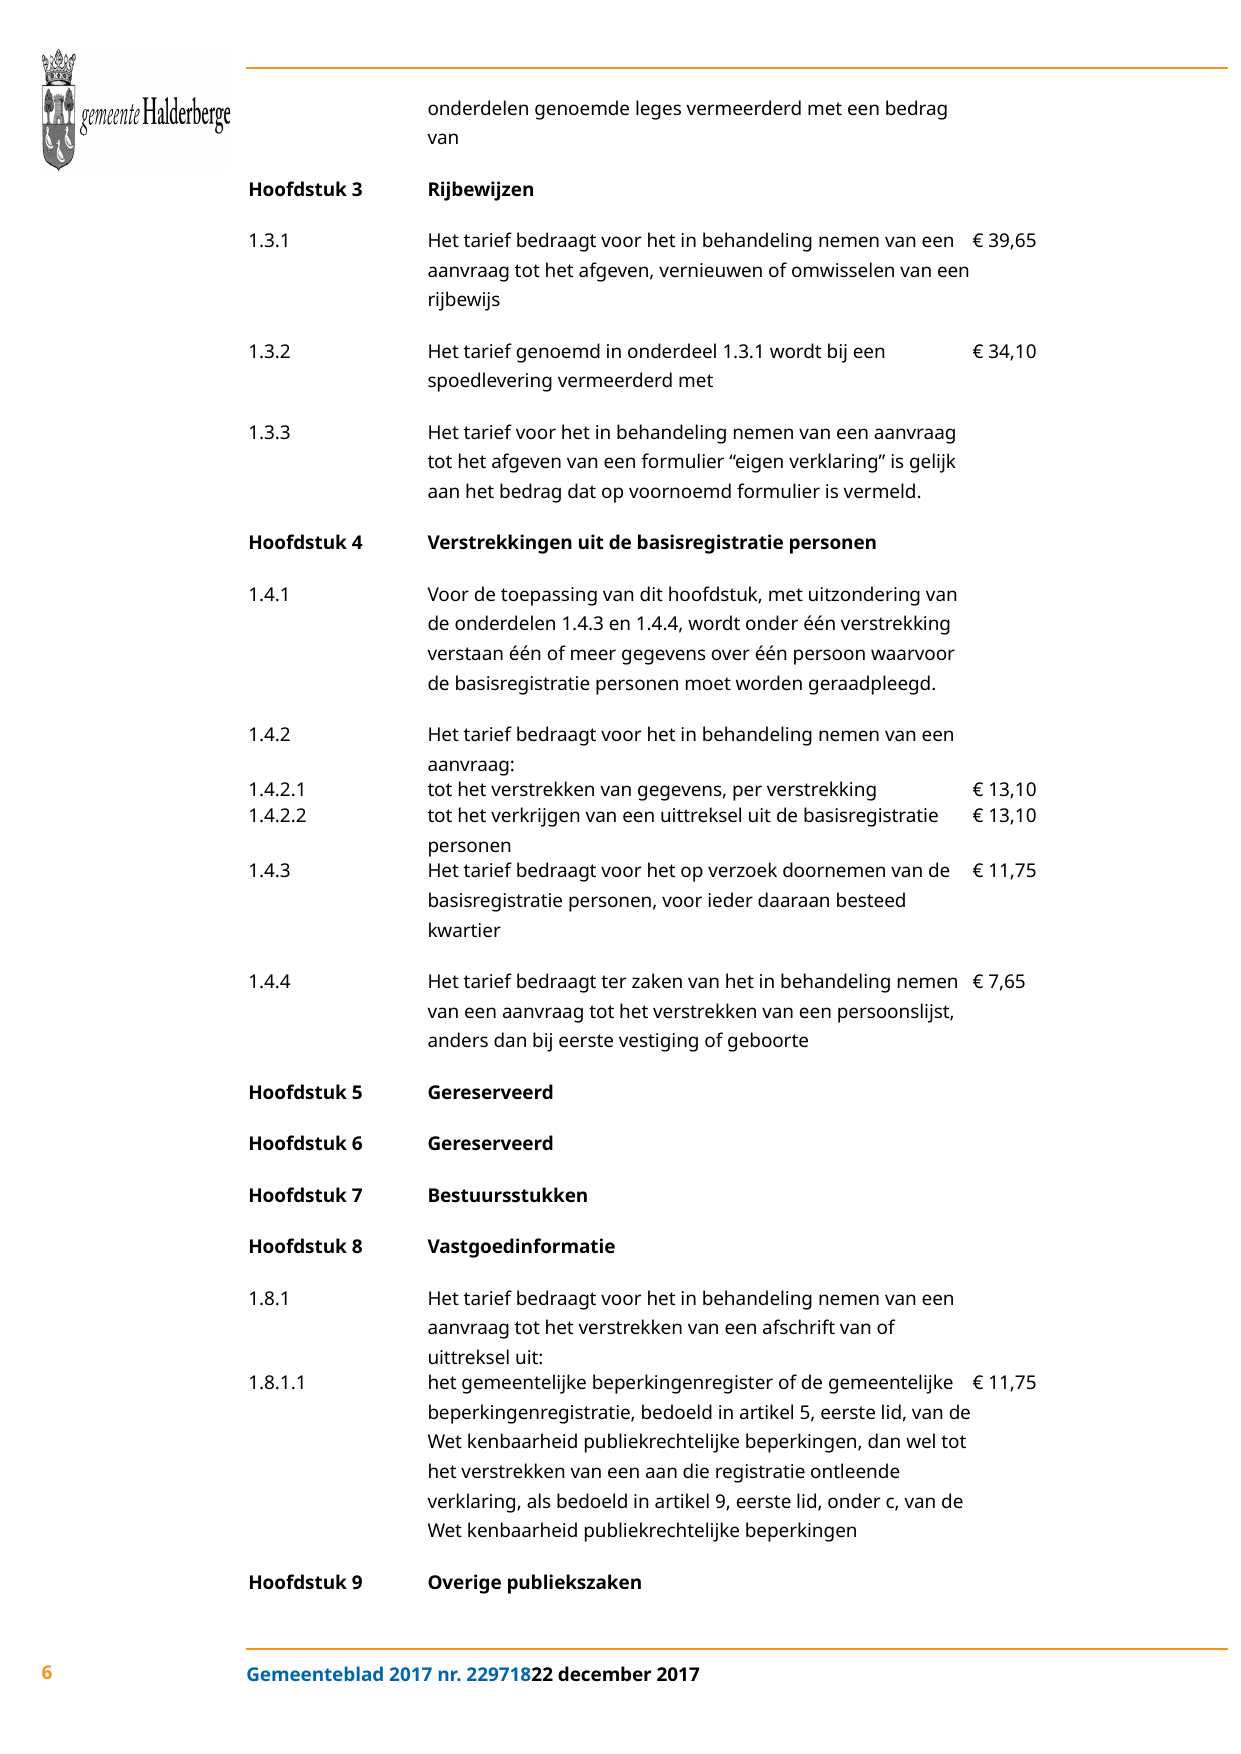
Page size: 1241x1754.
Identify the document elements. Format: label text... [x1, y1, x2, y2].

table_cell Hoofdstuk 9 [248, 1569, 427, 1595]
table_cell [973, 1053, 1152, 1079]
table_cell Overige publiekszaken [427, 1569, 972, 1595]
table_cell [248, 1105, 427, 1130]
table_cell [427, 1208, 972, 1233]
table_cell [427, 393, 972, 419]
table_cell [248, 943, 427, 968]
table_cell 1.4.2.2 [248, 802, 427, 858]
table_cell [973, 696, 1152, 721]
table_cell [973, 1182, 1152, 1207]
table_cell [973, 1543, 1152, 1569]
table_cell [427, 555, 972, 581]
table_cell 1.3.3 [248, 419, 427, 504]
table_cell [248, 95, 427, 150]
table_cell Hoofdstuk 3 [248, 176, 427, 202]
table_cell [973, 1079, 1152, 1104]
table_cell € 7,65 [973, 968, 1152, 1053]
table_cell 1.8.1.1 [248, 1370, 427, 1543]
table_cell [973, 1259, 1152, 1285]
table_cell [248, 504, 427, 529]
table_cell [973, 1569, 1152, 1595]
table_cell [973, 393, 1152, 419]
table_cell Hoofdstuk 4 [248, 530, 427, 555]
table_cell Verstrekkingen uit de basisregistratie personen [427, 530, 972, 555]
table_cell € 13,10 [973, 802, 1152, 858]
table_cell Rijbewijzen [427, 176, 972, 202]
table_cell € 11,75 [973, 1370, 1152, 1543]
table_cell Hoofdstuk 8 [248, 1233, 427, 1259]
table_cell [248, 696, 427, 721]
table_cell tot het verkrijgen van een uittreksel uit de basisregistratie personen [427, 802, 972, 858]
table_cell 1.4.1 [248, 581, 427, 696]
table_cell [427, 943, 972, 968]
table_cell [973, 419, 1152, 504]
table_cell [973, 504, 1152, 529]
table_cell 1.8.1 [248, 1285, 427, 1369]
table_cell [248, 555, 427, 581]
table_cell [973, 721, 1152, 777]
table_cell Het tarief bedraagt ter zaken van het in behandeling nemen van een aanvraag tot het verstrekken van een persoonslijst, anders dan bij eerste vestiging of geboorte [427, 968, 972, 1053]
table_cell [248, 393, 427, 419]
table_cell [973, 555, 1152, 581]
table_cell Het tarief bedraagt voor het in behandeling nemen van een aanvraag tot het afgeven, vernieuwen of omwisselen van een rijbewijs [427, 227, 972, 312]
table_cell [973, 530, 1152, 555]
table_cell [427, 150, 972, 176]
table_cell Vastgoedinformatie [427, 1233, 972, 1259]
table_cell € 13,10 [973, 777, 1152, 802]
table_cell [973, 95, 1152, 150]
table_cell [427, 312, 972, 338]
table_cell [973, 1233, 1152, 1259]
table_cell [248, 1053, 427, 1079]
table_cell [248, 202, 427, 227]
table_cell [427, 696, 972, 721]
table_cell [973, 202, 1152, 227]
table_cell Het tarief bedraagt voor het in behandeling nemen van een aanvraag tot het verstrekken van een afschrift van of uittreksel uit: [427, 1285, 972, 1369]
table_cell [973, 176, 1152, 202]
table_cell 1.3.1 [248, 227, 427, 312]
table_cell [973, 1130, 1152, 1156]
table_cell [248, 1543, 427, 1569]
table_cell € 11,75 [973, 858, 1152, 942]
table_cell Hoofdstuk 7 [248, 1182, 427, 1207]
table_cell [973, 581, 1152, 696]
picture [41, 47, 231, 172]
table_cell Hoofdstuk 5 [248, 1079, 427, 1104]
table_cell Het tarief bedraagt voor het op verzoek doornemen van de basisregistratie personen, voor ieder daaraan besteed kwartier [427, 858, 972, 942]
table_cell [427, 1053, 972, 1079]
table_cell Hoofdstuk 6 [248, 1130, 427, 1156]
table_cell Bestuursstukken [427, 1182, 972, 1207]
table_cell [973, 1208, 1152, 1233]
table_cell 1.4.2 [248, 721, 427, 777]
table_cell tot het verstrekken van gegevens, per verstrekking [427, 777, 972, 802]
table_cell [427, 1259, 972, 1285]
table_cell [973, 1105, 1152, 1130]
table_cell Gereserveerd [427, 1079, 972, 1104]
table_cell [248, 1156, 427, 1182]
table_cell Het tarief bedraagt voor het in behandeling nemen van een aanvraag: [427, 721, 972, 777]
table_cell 1.4.3 [248, 858, 427, 942]
table_cell Gereserveerd [427, 1130, 972, 1156]
table_cell [427, 202, 972, 227]
table_cell 1.4.2.1 [248, 777, 427, 802]
table_cell Voor de toepassing van dit hoofdstuk, met uitzondering van de onderdelen 1.4.3 en 1.4.4, wordt onder één verstrekking verstaan één of meer gegevens over één persoon waarvoor de basisregistratie personen moet worden geraadpleegd. [427, 581, 972, 696]
table_cell [427, 504, 972, 529]
table_cell 1.4.4 [248, 968, 427, 1053]
table_cell [973, 943, 1152, 968]
table_cell [973, 1285, 1152, 1369]
table_cell het gemeentelijke beperkingenregister of de gemeentelijke beperkingenregistratie, bedoeld in artikel 5, eerste lid, van de Wet kenbaarheid publiekrechtelijke beperkingen, dan wel tot het verstrekken van een aan die registratie ontleende verklaring, als bedoeld in artikel 9, eerste lid, onder c, van de Wet kenbaarheid publiekrechtelijke beperkingen [427, 1370, 972, 1543]
table_cell € 39,65 [973, 227, 1152, 312]
table_cell [973, 1156, 1152, 1182]
table_cell € 34,10 [973, 338, 1152, 393]
table_cell [427, 1105, 972, 1130]
table_cell [427, 1156, 972, 1182]
table_cell [248, 150, 427, 176]
table_cell [248, 1259, 427, 1285]
table_cell Het tarief voor het in behandeling nemen van een aanvraag tot het afgeven van een formulier “eigen verklaring” is gelijk aan het bedrag dat op voornoemd formulier is vermeld. [427, 419, 972, 504]
table_cell 1.3.2 [248, 338, 427, 393]
table_cell [973, 312, 1152, 338]
table_cell onderdelen genoemde leges vermeerderd met een bedrag van [427, 95, 972, 150]
table_cell [427, 1543, 972, 1569]
table_cell [973, 150, 1152, 176]
table_cell Het tarief genoemd in onderdeel 1.3.1 wordt bij een spoedlevering vermeerderd met [427, 338, 972, 393]
table_cell [248, 312, 427, 338]
table_cell [248, 1208, 427, 1233]
